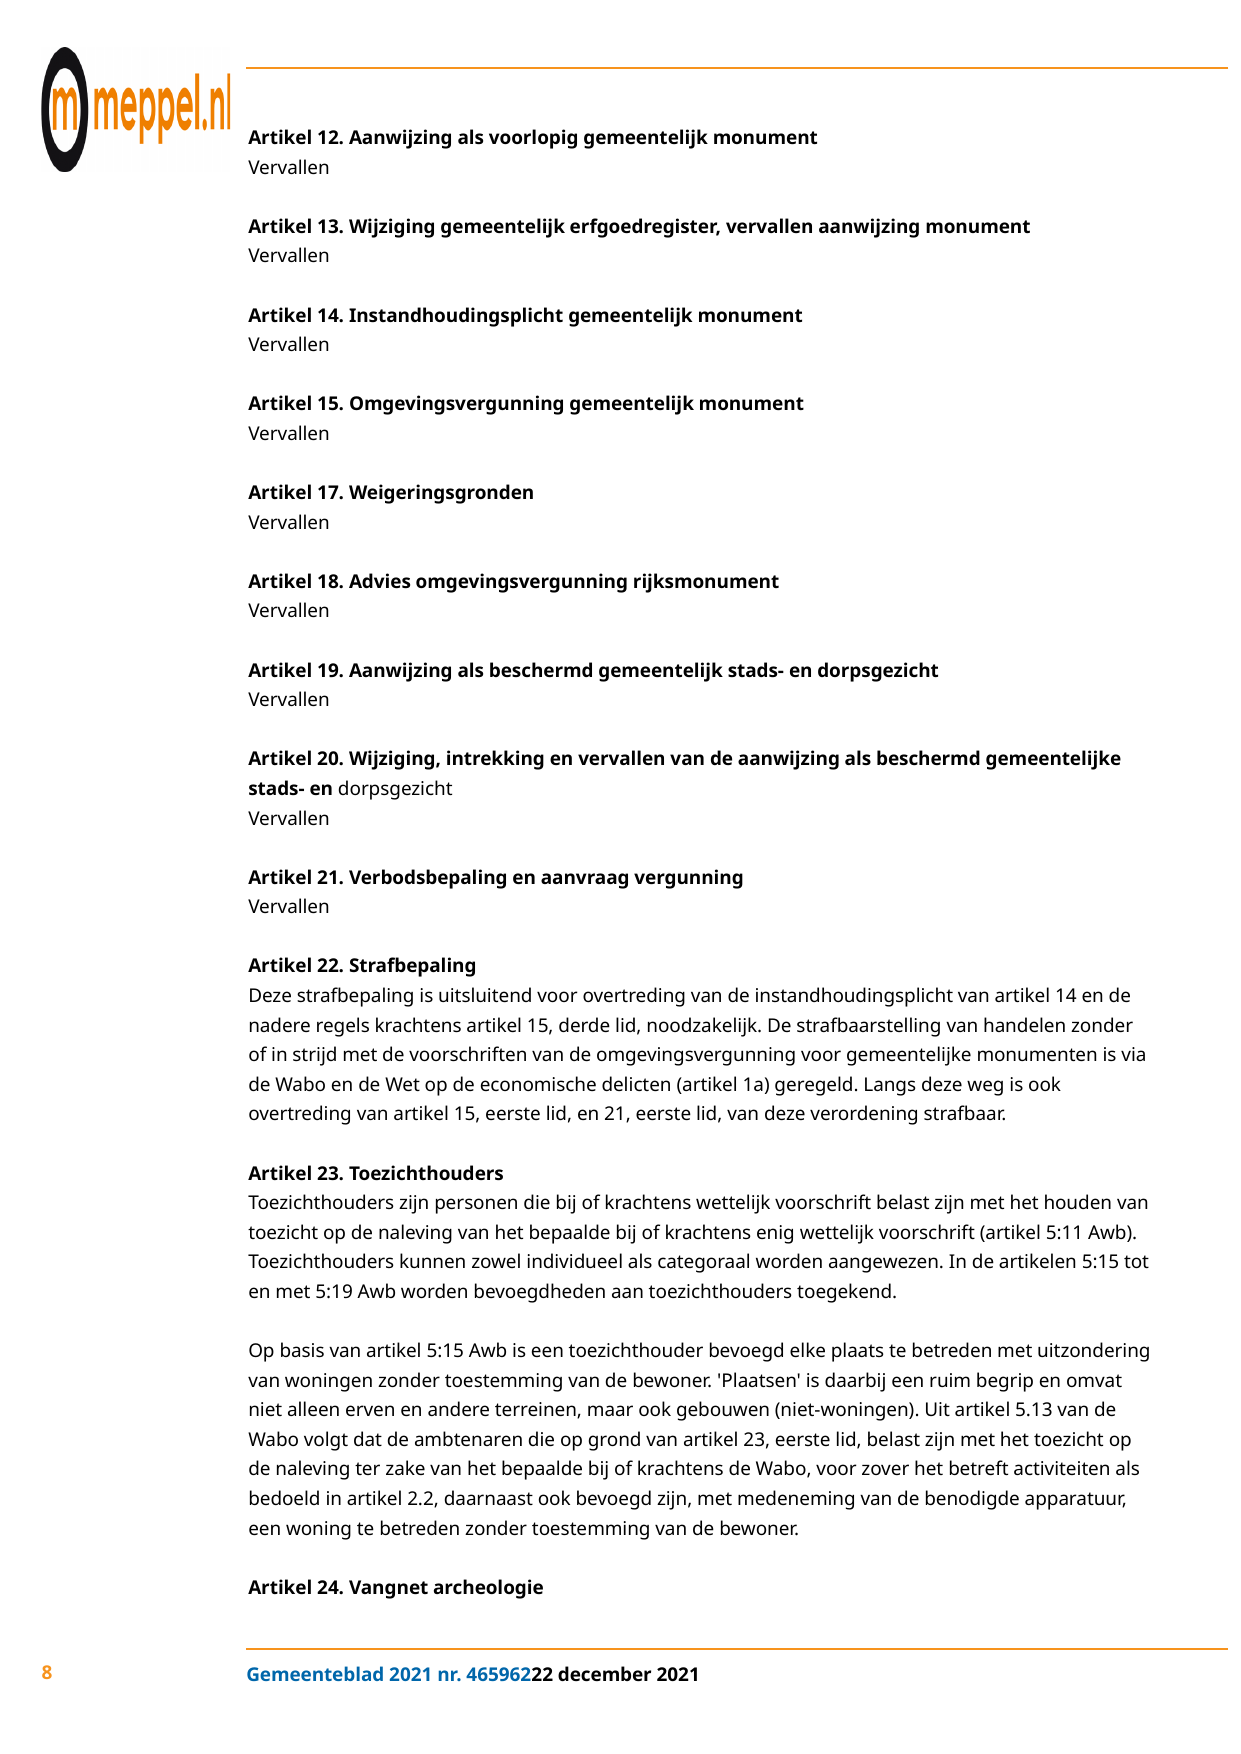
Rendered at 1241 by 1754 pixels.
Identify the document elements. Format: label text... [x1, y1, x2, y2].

text Vervallen [248, 598, 1152, 623]
text Op basis van artikel 5:15 Awb is een toezichthouder bevoegd elke plaats te betreden met uitzondering van woningen zonder toestemming van de bewoner. 'Plaatsen' is daarbij een ruim begrip en omvat niet alleen erven en andere terreinen, maar ook gebouwen (niet-woningen). Uit artikel 5.13 van de Wabo volgt dat de ambtenaren die op grond van artikel 23, eerste lid, belast zijn met het toezicht op de naleving ter zake van het bepaalde bij of krachtens de Wabo, voor zover het betreft activiteiten als bedoeld in artikel 2.2, daarnaast ook bevoegd zijn, met medeneming van de benodigde apparatuur, een woning te betreden zonder toestemming van de bewoner. [248, 1337, 1152, 1541]
text Artikel 14. Instandhoudingsplicht gemeentelijk monument [248, 302, 1152, 328]
text Artikel 17. Weigeringsgronden [248, 479, 1152, 505]
text Vervallen [248, 509, 1152, 535]
text Artikel 19. Aanwijzing als beschermd gemeentelijk stads- en dorpsgezicht [248, 657, 1152, 683]
text Vervallen [248, 154, 1152, 180]
text Vervallen [248, 686, 1152, 712]
text Artikel 13. Wijziging gemeentelijk erfgoedregister, vervallen aanwijzing monument [248, 213, 1152, 239]
text Artikel 18. Advies omgevingsvergunning rijksmonument [248, 568, 1152, 594]
text Vervallen [248, 805, 1152, 831]
text Vervallen [248, 420, 1152, 446]
text Artikel 21. Verbodsbepaling en aanvraag vergunning [248, 864, 1152, 890]
text Artikel 20. Wijziging, intrekking en vervallen van de aanwijzing als beschermd gemeentelijke stads- en dorpsgezicht [248, 746, 1152, 801]
text Vervallen [248, 331, 1152, 357]
text Artikel 23. Toezichthouders [248, 1160, 1152, 1186]
text Deze strafbepaling is uitsluitend voor overtreding van de instandhoudingsplicht van artikel 14 en de nadere regels krachtens artikel 15, derde lid, noodzakelijk. De strafbaarstelling van handelen zonder of in strijd met de voorschriften van de omgevingsvergunning voor gemeentelijke monumenten is via de Wabo en de Wet op de economische delicten (artikel 1a) geregeld. Langs deze weg is ook overtreding van artikel 15, eerste lid, en 21, eerste lid, van deze verordening strafbaar. [248, 982, 1152, 1126]
text Artikel 12. Aanwijzing als voorlopig gemeentelijk monument [248, 124, 1152, 150]
text Vervallen [248, 243, 1152, 268]
picture [41, 47, 231, 172]
text Toezichthouders zijn personen die bij of krachtens wettelijk voorschrift belast zijn met het houden van toezicht op de naleving van het bepaalde bij of krachtens enig wettelijk voorschrift (artikel 5:11 Awb). Toezichthouders kunnen zowel individueel als categoraal worden aangewezen. In de artikelen 5:15 tot en met 5:19 Awb worden bevoegdheden aan toezichthouders toegekend. [248, 1189, 1152, 1304]
text Vervallen [248, 893, 1152, 919]
text Artikel 24. Vangnet archeologie [248, 1574, 1152, 1600]
text Artikel 22. Strafbepaling [248, 953, 1152, 978]
text Artikel 15. Omgevingsvergunning gemeentelijk monument [248, 391, 1152, 416]
